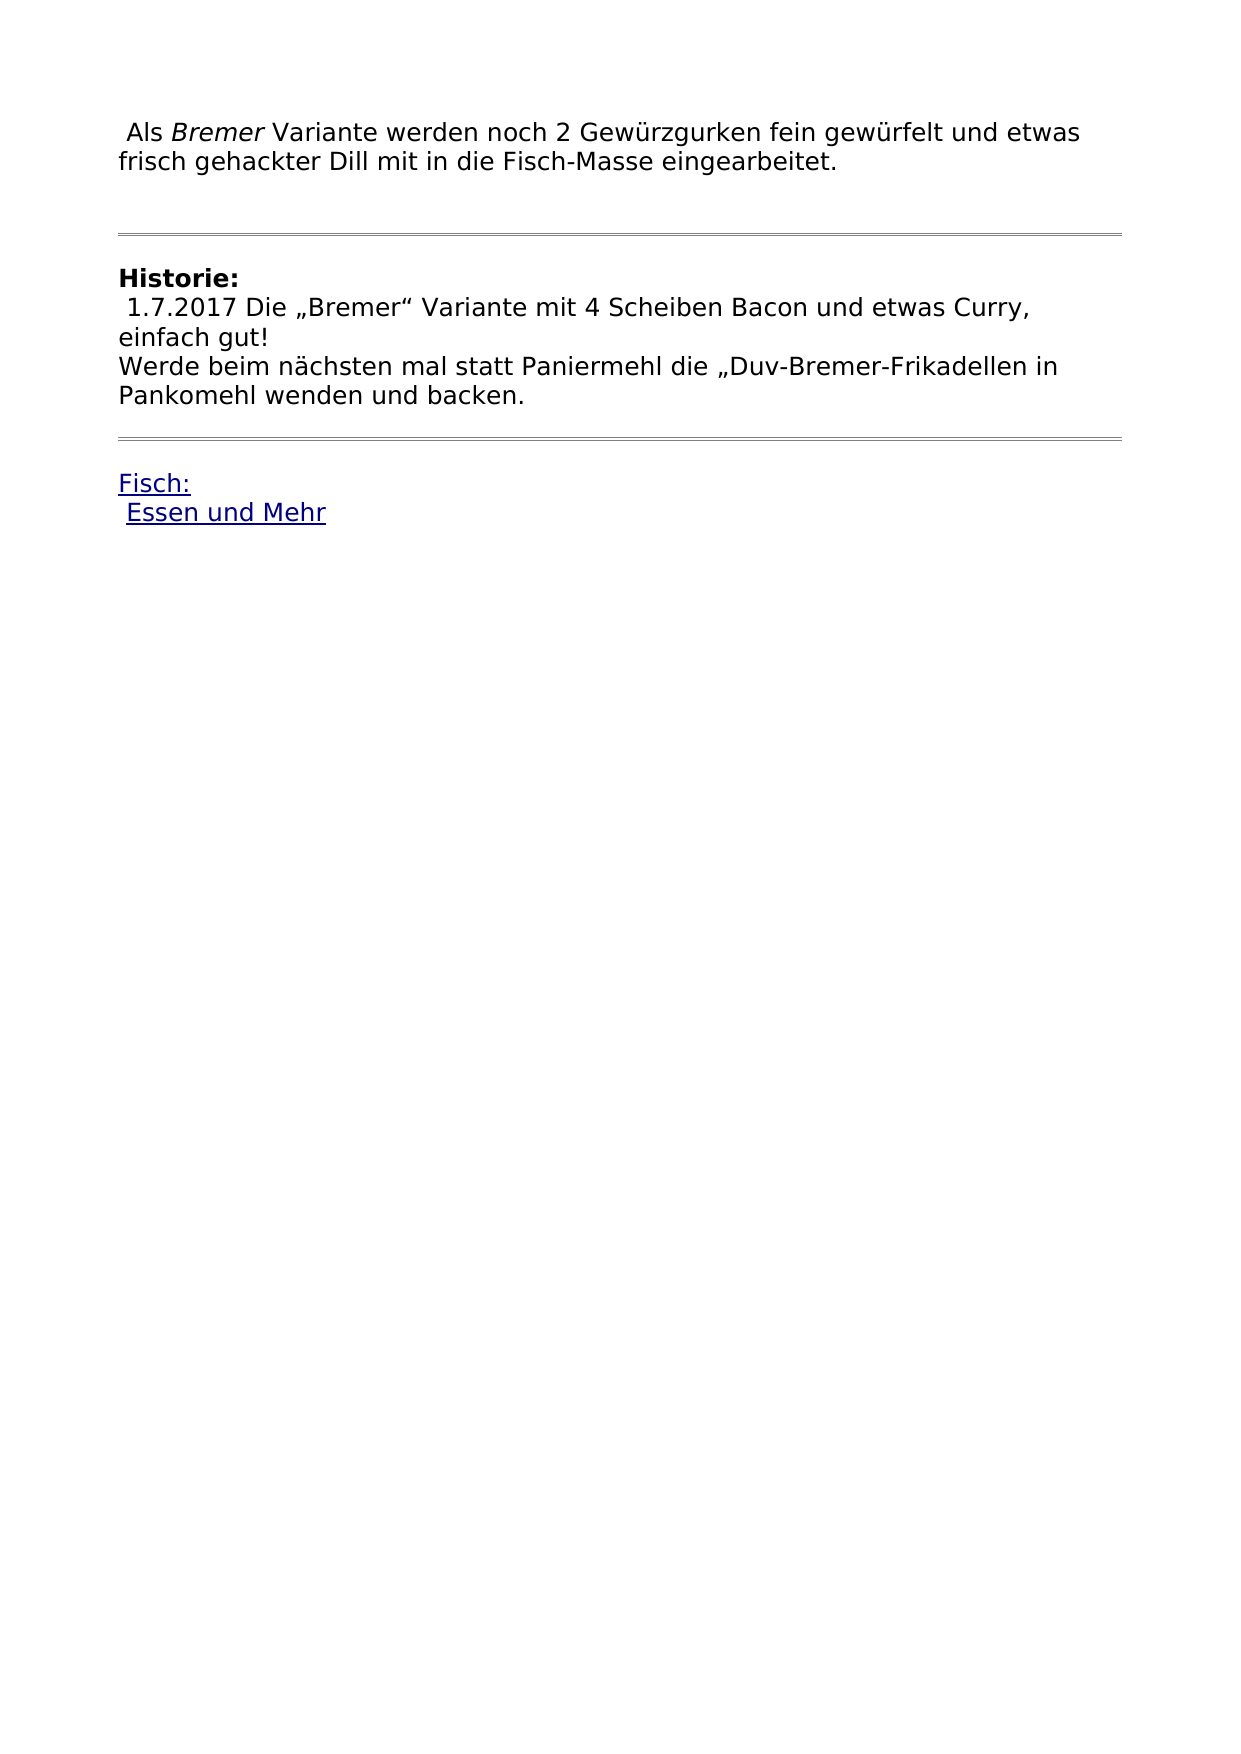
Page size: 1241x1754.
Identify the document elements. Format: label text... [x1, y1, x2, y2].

text Fisch: Essen und Mehr [118, 469, 1122, 527]
text Historie: 1.7.2017 Die „Bremer“ Variante mit 4 Scheiben Bacon und etwas Curry, einfach gut! Werde beim nächsten mal statt Paniermehl die „Duv-Bremer-Frikadellen in Pankomehl wenden und backen. [118, 264, 1122, 410]
text Als Bremer Variante werden noch 2 Gewürzgurken fein gewürfelt und etwas frisch gehackter Dill mit in die Fisch-Masse eingearbeitet. [118, 118, 1122, 206]
